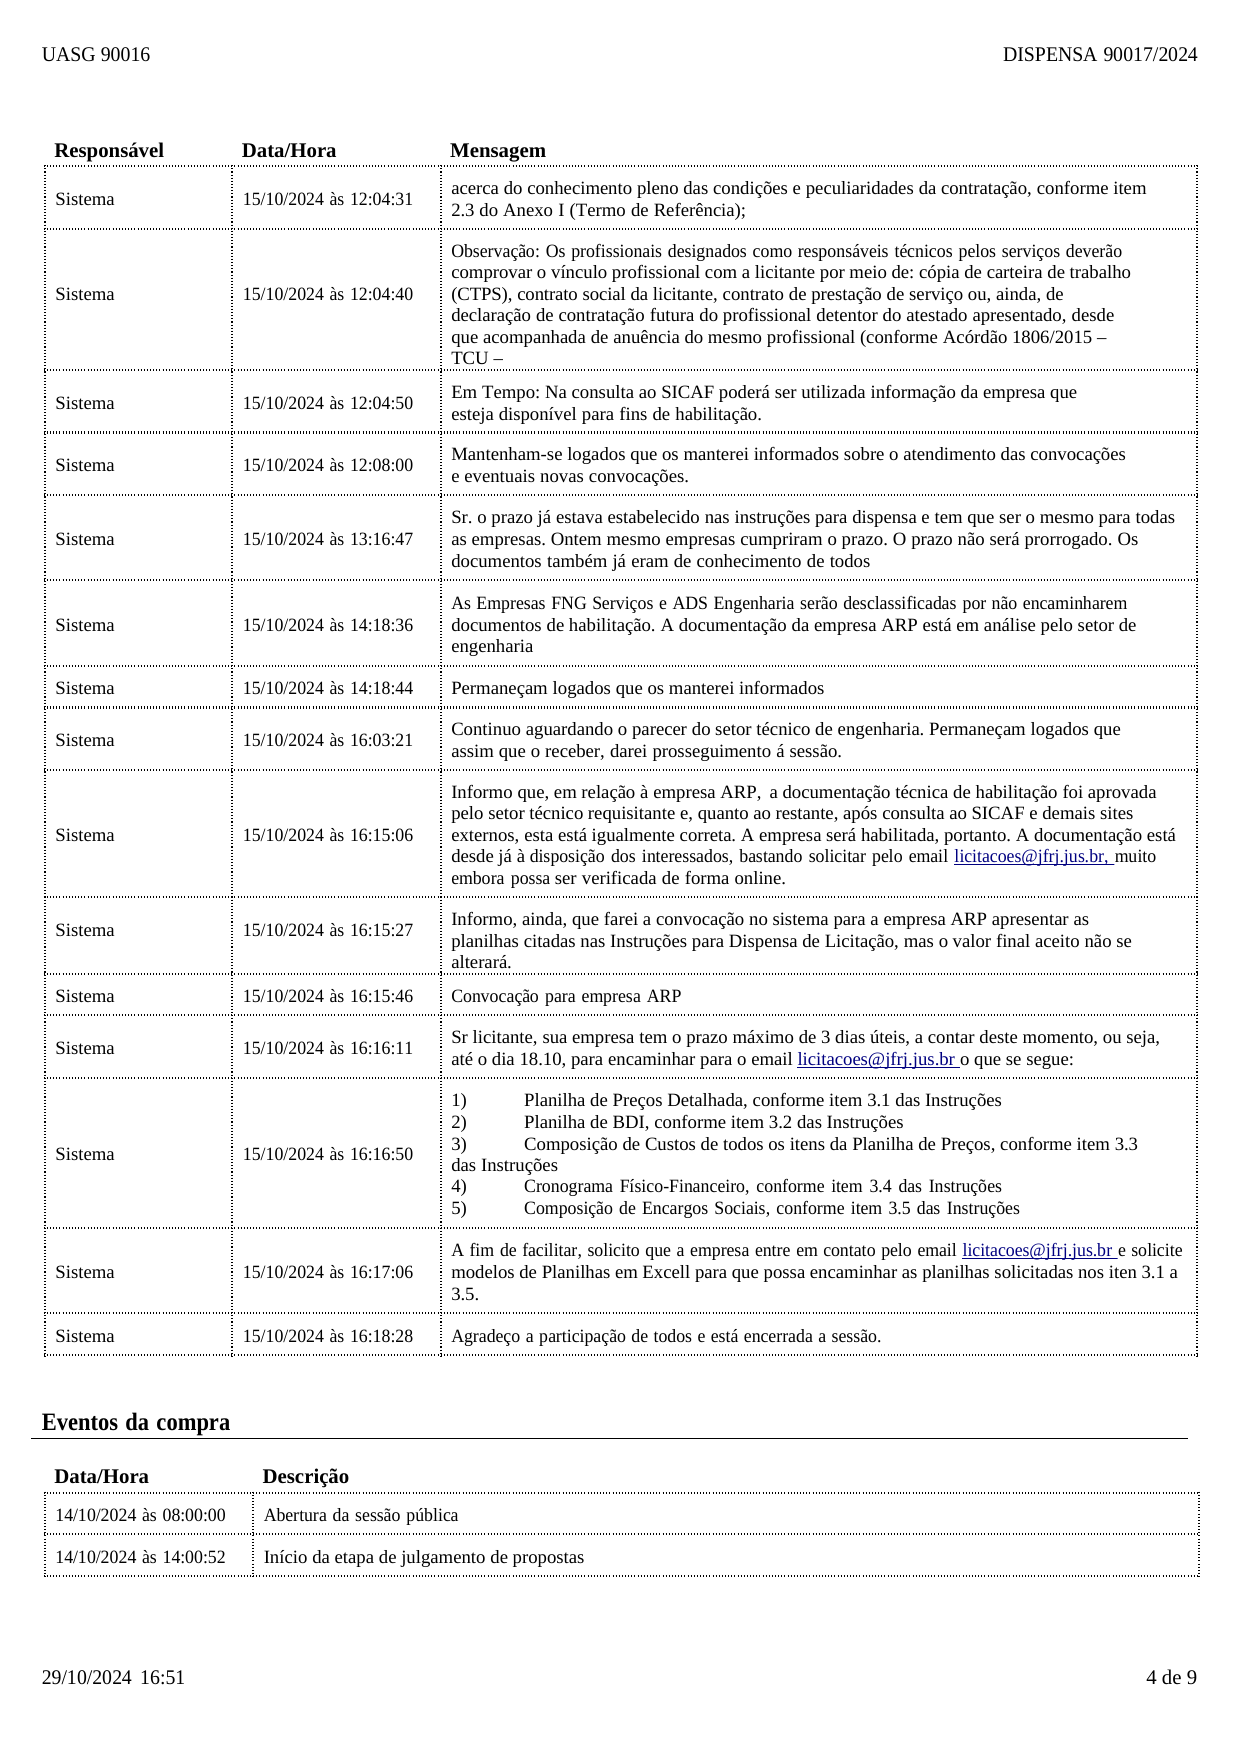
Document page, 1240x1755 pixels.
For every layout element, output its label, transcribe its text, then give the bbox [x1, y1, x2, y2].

table_cell Sistema [45, 706, 232, 769]
table_cell Informo que, em relação à empresa ARP, a documentação técnica de habilitação foi aprovada pelo setor técnico requisitante e, quanto ao restante, após consulta ao SICAF e demais sites externos, esta está igualmente correta. A empresa será habilitada, portanto. A documentação está desde já à disposição dos interessados, bastando solicitar pelo email licitacoes@jfrj.jus.br, muito embora possa ser verificada de forma online. [441, 769, 1197, 896]
table_cell Início da etapa de julgamento de propostas [253, 1533, 1199, 1575]
table_cell Sistema [45, 369, 232, 431]
table_header 15/10/2024 às 12:04:31 [232, 165, 441, 228]
table_cell A fim de facilitar, solicito que a empresa entre em contato pelo email licitacoes@jfrj.jus.br e solicite modelos de Planilhas em Excell para que possa encaminhar as planilhas solicitadas nos iten 3.1 a 3.5. [441, 1227, 1197, 1312]
table_cell Sistema [45, 1312, 232, 1354]
table_cell 15/10/2024 às 13:16:47 [232, 494, 441, 579]
table_cell Sistema [45, 1077, 232, 1227]
table_cell Sistema [45, 1014, 232, 1077]
table_cell 15/10/2024 às 12:08:00 [232, 431, 441, 494]
table_cell As Empresas FNG Serviços e ADS Engenharia serão desclassificadas por não encaminharem documentos de habilitação. A documentação da empresa ARP está em análise pelo setor de engenharia [441, 579, 1197, 665]
table_header 14/10/2024 às 08:00:00 [45, 1492, 253, 1533]
table_cell Observação: Os profissionais designados como responsáveis técnicos pelos serviços deverão comprovar o vínculo profissional com a licitante por meio de: cópia de carteira de trabalho (CTPS), contrato social da licitante, contrato de prestação de serviço ou, ainda, de declaração de contratação futura do profissional detentor do atestado apresentado, desde que acompanhada de anuência do mesmo profissional (conforme Acórdão 1806/2015 – TCU – [441, 228, 1197, 369]
table_cell Sr. o prazo já estava estabelecido nas instruções para dispensa e tem que ser o mesmo para todas as empresas. Ontem mesmo empresas cumpriram o prazo. O prazo não será prorrogado. Os documentos também já eram de conhecimento de todos [441, 494, 1197, 579]
table_cell 15/10/2024 às 12:04:40 [232, 228, 441, 369]
table_cell 15/10/2024 às 16:15:46 [232, 973, 441, 1014]
table_cell Sistema [45, 1227, 232, 1312]
table_cell 15/10/2024 às 14:18:36 [232, 579, 441, 665]
table_cell 15/10/2024 às 16:15:27 [232, 896, 441, 973]
table_cell Sr licitante, sua empresa tem o prazo máximo de 3 dias úteis, a contar deste momento, ou seja, até o dia 18.10, para encaminhar para o email licitacoes@jfrj.jus.br o que se segue: [441, 1014, 1197, 1077]
table_cell Mantenham-se logados que os manterei informados sobre o atendimento das convocações e eventuais novas convocações. [441, 431, 1197, 494]
table_header Abertura da sessão pública [253, 1492, 1199, 1533]
table_cell Convocação para empresa ARP [441, 973, 1197, 1014]
table_cell Sistema [45, 769, 232, 896]
table_header Sistema [45, 165, 232, 228]
table_cell 15/10/2024 às 16:17:06 [232, 1227, 441, 1312]
table_cell Sistema [45, 494, 232, 579]
table_cell Informo, ainda, que farei a convocação no sistema para a empresa ARP apresentar as planilhas citadas nas Instruções para Dispensa de Licitação, mas o valor final aceito não se alterará. [441, 896, 1197, 973]
table_cell 15/10/2024 às 16:03:21 [232, 706, 441, 769]
table_cell 15/10/2024 às 14:18:44 [232, 665, 441, 706]
table_cell 15/10/2024 às 16:16:50 [232, 1077, 441, 1227]
table_cell Sistema [45, 431, 232, 494]
table_cell 15/10/2024 às 16:15:06 [232, 769, 441, 896]
table_cell Planilha de Preços Detalhada, conforme item 3.1 das Instruções Planilha de BDI, conforme item 3.2 das Instruções Composição de Custos de todos os itens da Planilha de Preços, conforme item 3.3 das Instruções Cronograma Físico-Financeiro, conforme item 3.4 das Instruções Composição de Encargos Sociais, conforme item 3.5 das Instruções [441, 1077, 1197, 1227]
table_cell 14/10/2024 às 14:00:52 [45, 1533, 253, 1575]
table_cell 15/10/2024 às 12:04:50 [232, 369, 441, 431]
table_cell Sistema [45, 665, 232, 706]
table_cell Sistema [45, 228, 232, 369]
table_cell Sistema [45, 896, 232, 973]
table_cell 15/10/2024 às 16:18:28 [232, 1312, 441, 1354]
subtitle Eventos da compra [42, 1407, 1212, 1436]
table_cell 15/10/2024 às 16:16:11 [232, 1014, 441, 1077]
table_cell Sistema [45, 973, 232, 1014]
text Data/Hora Descrição [54, 1464, 1212, 1488]
text Responsável Data/Hora Mensagem [54, 138, 1212, 162]
table_cell Em Tempo: Na consulta ao SICAF poderá ser utilizada informação da empresa que esteja disponível para fins de habilitação. [441, 369, 1197, 431]
table_cell Continuo aguardando o parecer do setor técnico de engenharia. Permaneçam logados que assim que o receber, darei prosseguimento á sessão. [441, 706, 1197, 769]
table_cell Sistema [45, 579, 232, 665]
table_cell Permaneçam logados que os manterei informados [441, 665, 1197, 706]
table_cell Agradeço a participação de todos e está encerrada a sessão. [441, 1312, 1197, 1354]
table_header acerca do conhecimento pleno das condições e peculiaridades da contratação, conforme item 2.3 do Anexo I (Termo de Referência); [441, 165, 1197, 228]
